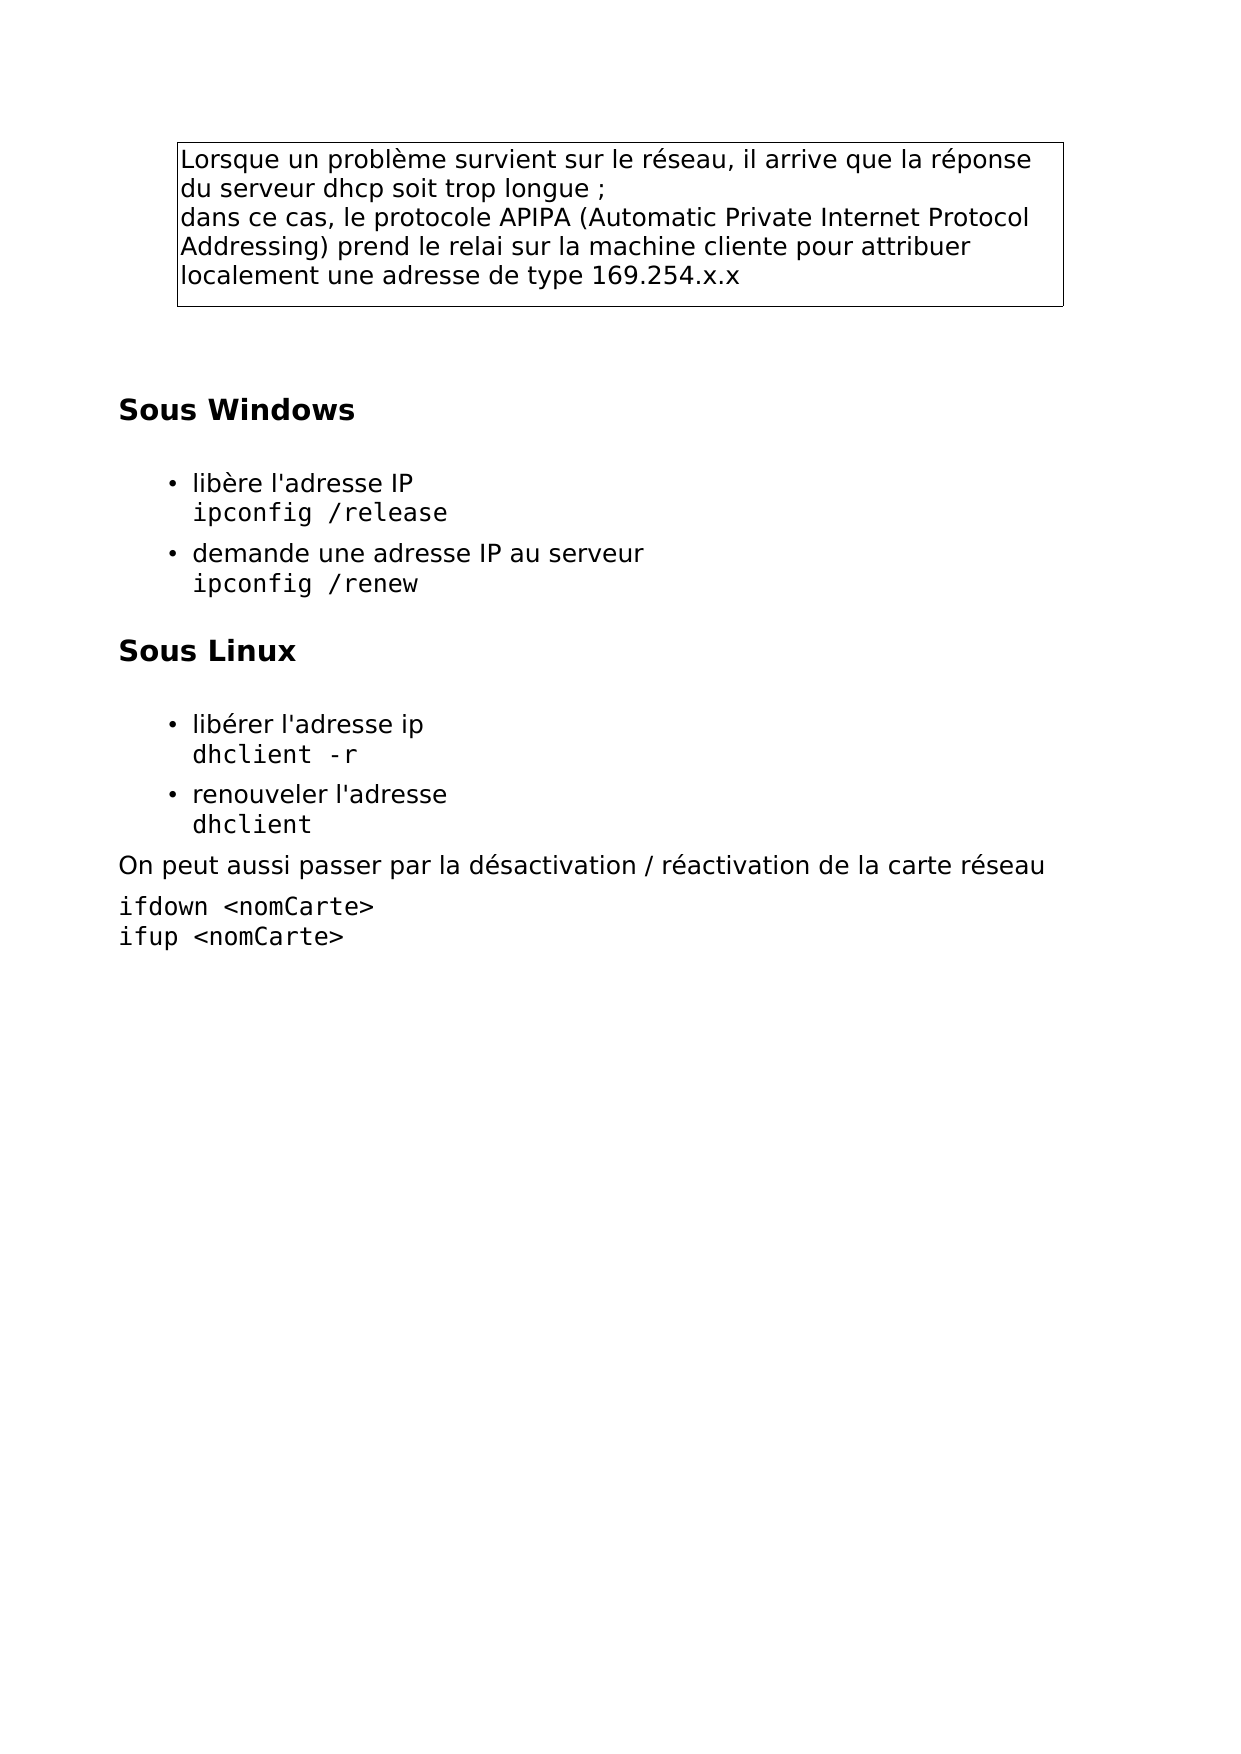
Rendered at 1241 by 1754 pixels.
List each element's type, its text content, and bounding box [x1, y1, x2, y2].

table_header Lorsque un problème survient sur le réseau, il arrive que la réponse du serveur dhcp soit trop longue ; dans ce cas, le protocole APIPA (Automatic Private Internet Protocol Addressing) prend le relai sur la machine cliente pour attribuer localement une adresse de type 169.254.x.x [178, 143, 1063, 306]
list renouveler l'adresse [177, 781, 1122, 810]
text ifdown <nomCarte> ifup <nomCarte> [118, 892, 1122, 951]
list dhclient -r [177, 740, 1122, 769]
list demande une adresse IP au serveur [177, 539, 1122, 569]
list ipconfig /renew [177, 569, 1122, 598]
list ipconfig /release [177, 499, 1122, 528]
list libérer l'adresse ip [177, 711, 1122, 740]
list libère l'adresse IP [177, 469, 1122, 499]
text On peut aussi passer par la désactivation / réactivation de la carte réseau [118, 851, 1122, 880]
subtitle Sous Linux [118, 635, 1122, 669]
subtitle Sous Windows [118, 393, 1122, 427]
list dhclient [177, 810, 1122, 839]
